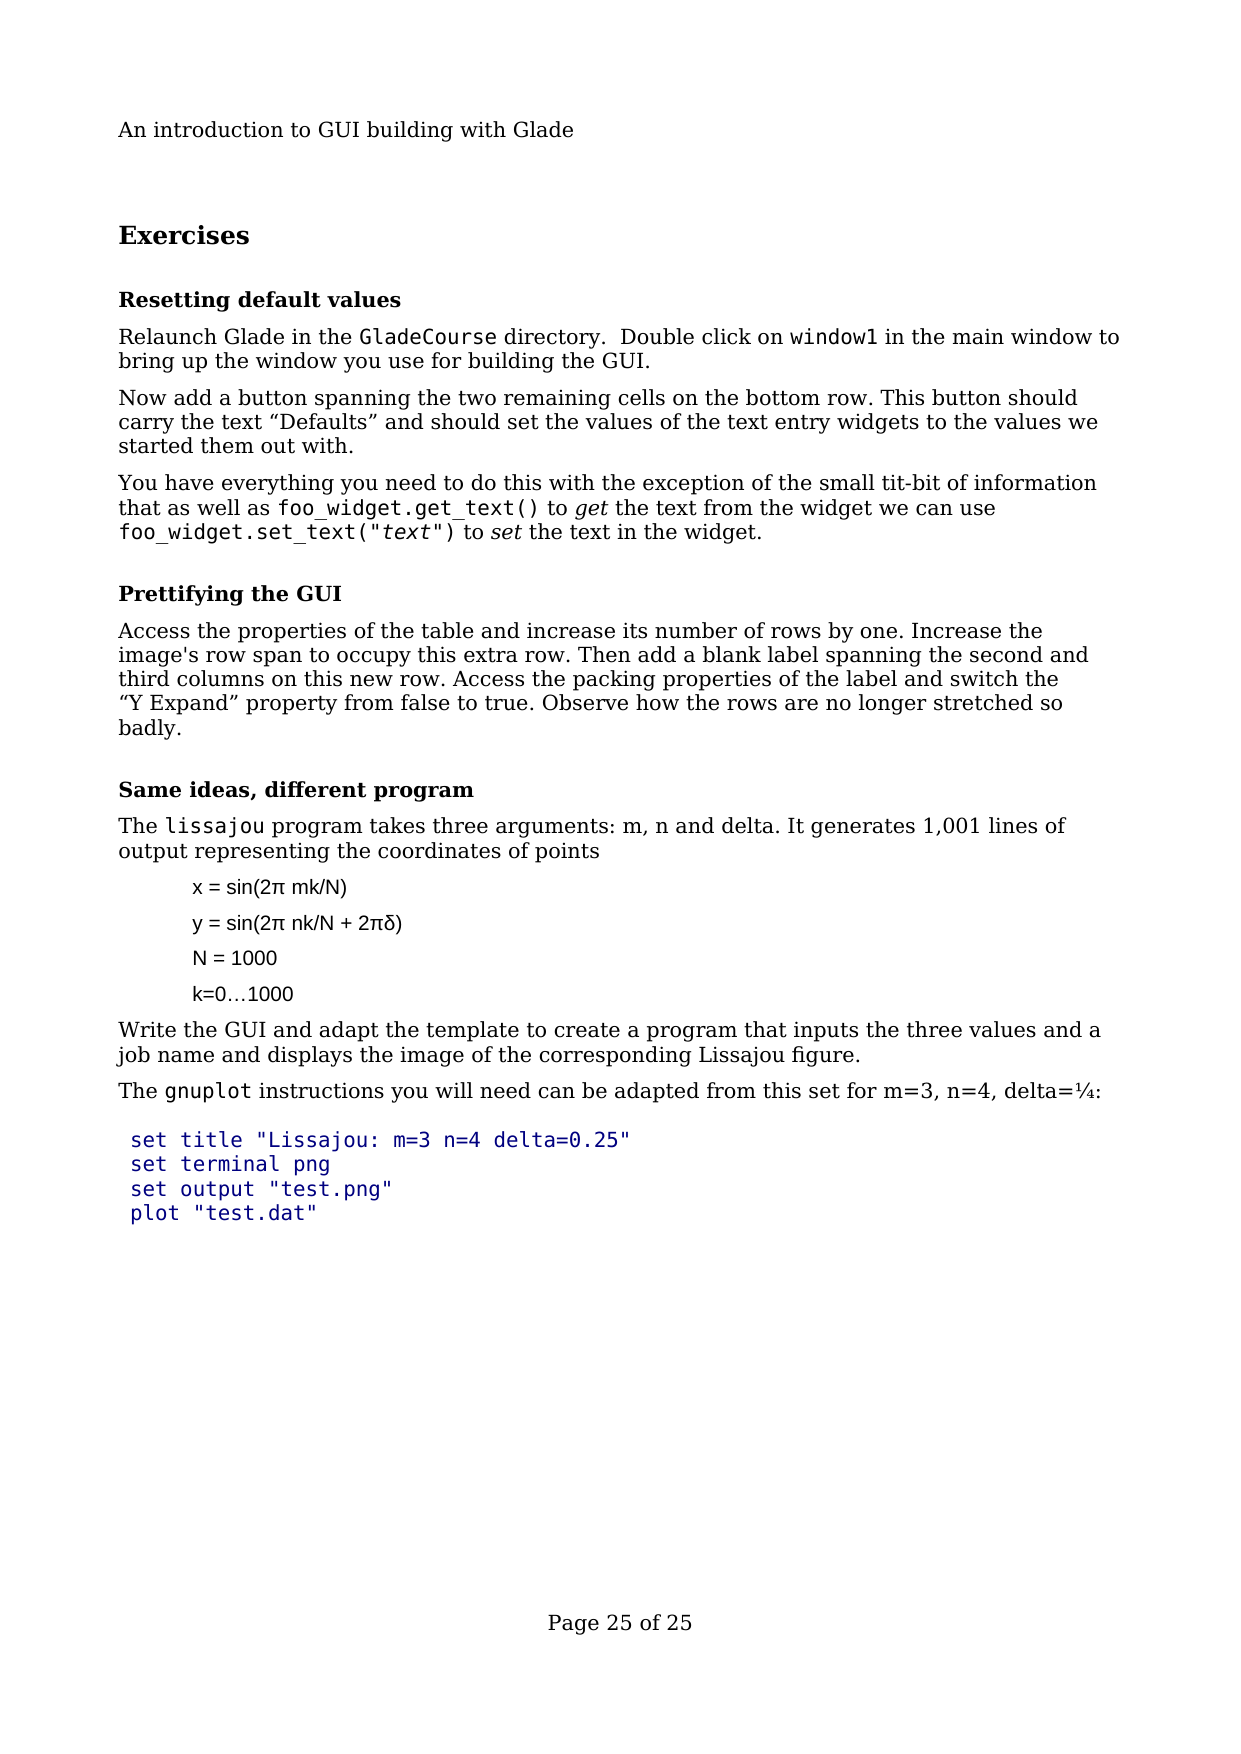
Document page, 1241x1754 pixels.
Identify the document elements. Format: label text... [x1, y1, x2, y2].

text x = sin(2π mk/N) [118, 876, 1122, 899]
subtitle Exercises [118, 221, 1122, 251]
text N = 1000 [118, 947, 1122, 970]
text set title "Lissajou: m=3 n=4 delta=0.25" [130, 1128, 1033, 1152]
text y = sin(2π nk/N + 2πδ) [118, 911, 1122, 934]
subtitle Resetting default values [118, 288, 1122, 312]
text You have everything you need to do this with the exception of the small tit-bit of information that as well as foo_widget.get_text() to get the text from the widget we can use foo_widget.set_text("text") to set the text in the widget. [118, 471, 1122, 544]
text Access the properties of the table and increase its number of rows by one. Increase the image's row span to occupy this extra row. Then add a blank label spanning the second and third columns on this new row. Access the packing properties of the label and switch the “Y Expand” property from false to true. Observe how the rows are no longer stretched so badly. [118, 619, 1122, 740]
text k=0…1000 [118, 983, 1122, 1006]
subtitle Same ideas, different program [118, 777, 1122, 802]
text The gnuplot instructions you will need can be adapted from this set for m=3, n=4, delta=¼: [118, 1079, 1122, 1104]
text Relaunch Glade in the GladeCourse directory. Double click on window1 in the main window to bring up the window you use for building the GUI. [118, 325, 1122, 373]
text The lissajou program takes three arguments: m, n and delta. It generates 1,001 lines of output representing the coordinates of points [118, 814, 1122, 863]
text plot "test.dat" [130, 1201, 1033, 1225]
text set output "test.png" [130, 1177, 1033, 1201]
text Now add a button spanning the two remaining cells on the bottom row. This button should carry the text “Defaults” and should set the values of the text entry widgets to the values we started them out with. [118, 386, 1122, 459]
subtitle Prettifying the GUI [118, 582, 1122, 606]
text set terminal png [130, 1152, 1033, 1177]
text Write the GUI and adapt the template to create a program that inputs the three values and a job name and displays the image of the corresponding Lissajou figure. [118, 1018, 1122, 1067]
